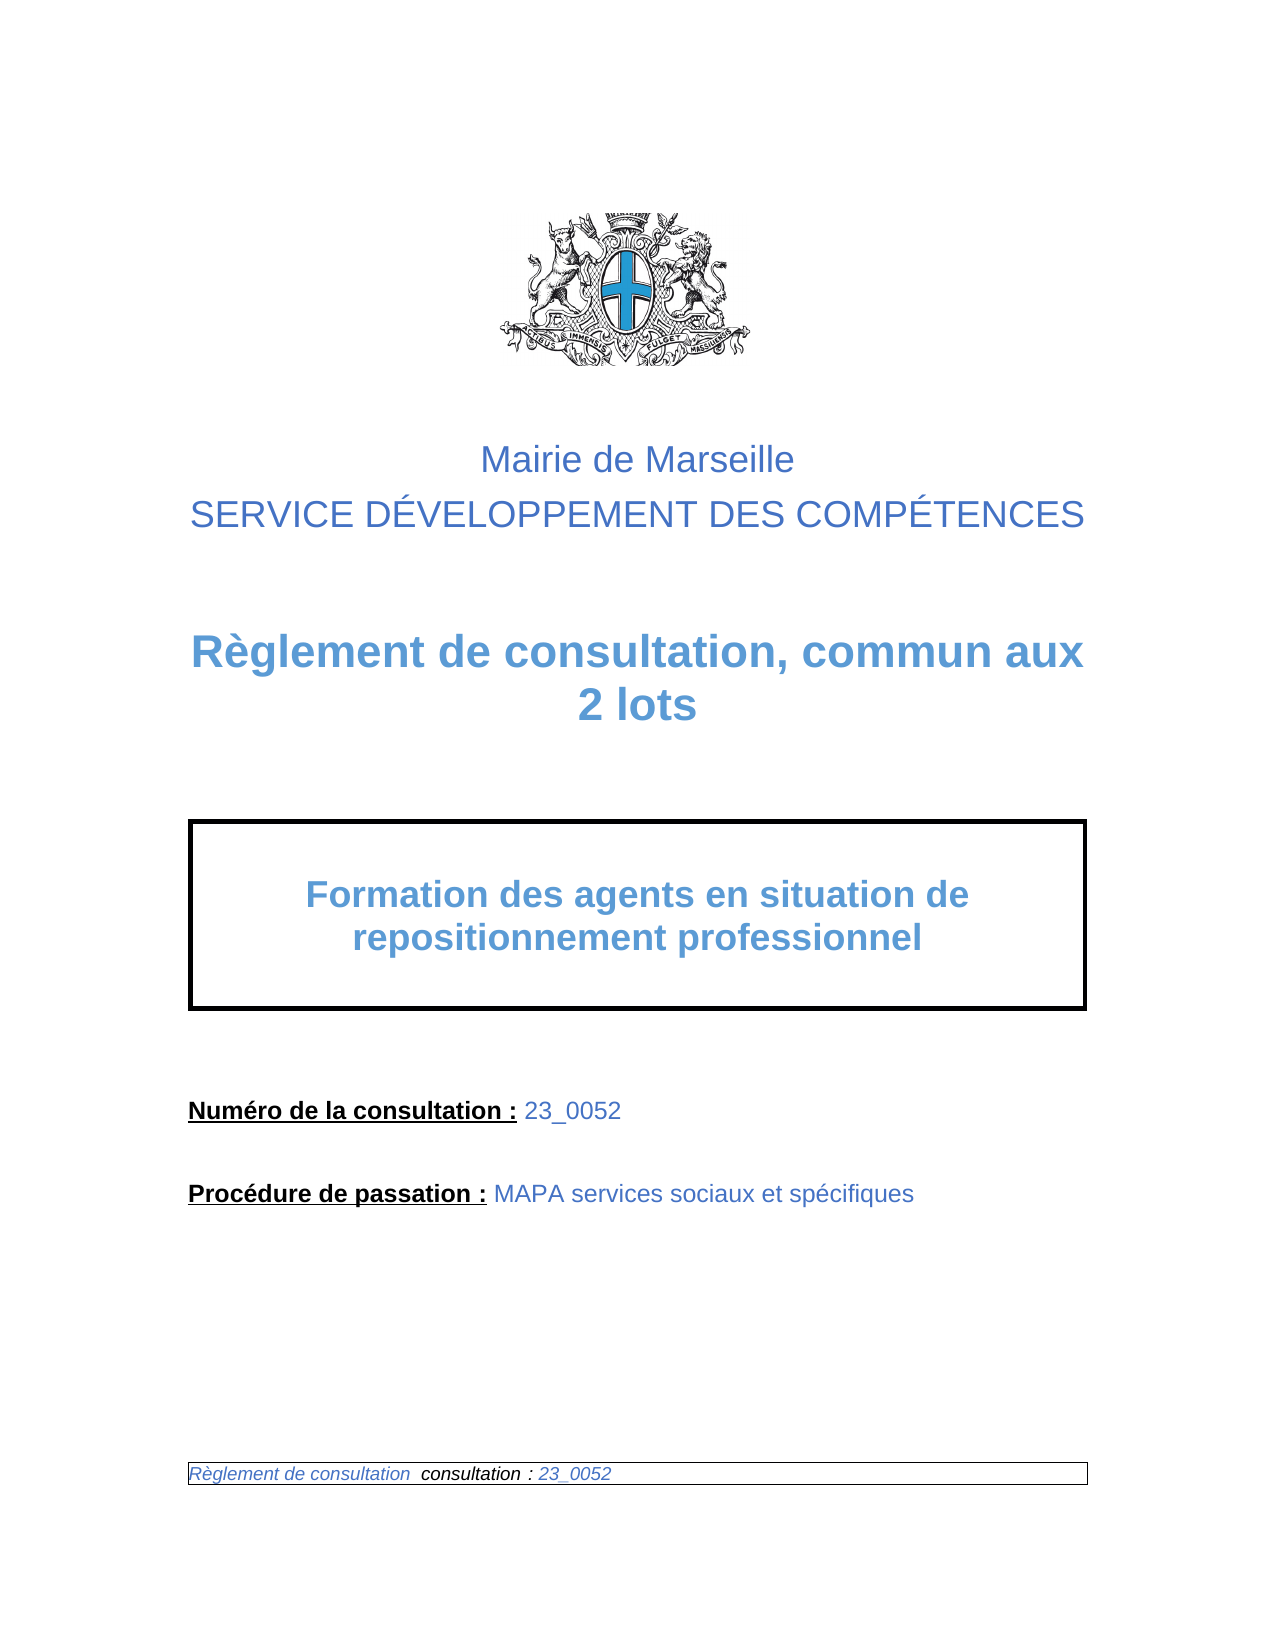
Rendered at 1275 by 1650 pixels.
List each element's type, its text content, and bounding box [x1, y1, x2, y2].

text Mairie de Marseille [188, 437, 1087, 480]
text Procédure de passation : MAPA services sociaux et spécifiques [188, 1179, 1087, 1207]
text Règlement de consultation, commun aux 2 lots [188, 625, 1087, 730]
text Numéro de la consultation : 23_0052 [188, 1096, 1087, 1125]
text Formation des agents en situation de repositionnement professionnel [193, 867, 1083, 953]
text SERVICE DÉVELOPPEMENT DES COMPÉTENCES [188, 492, 1087, 536]
picture [499, 213, 751, 366]
